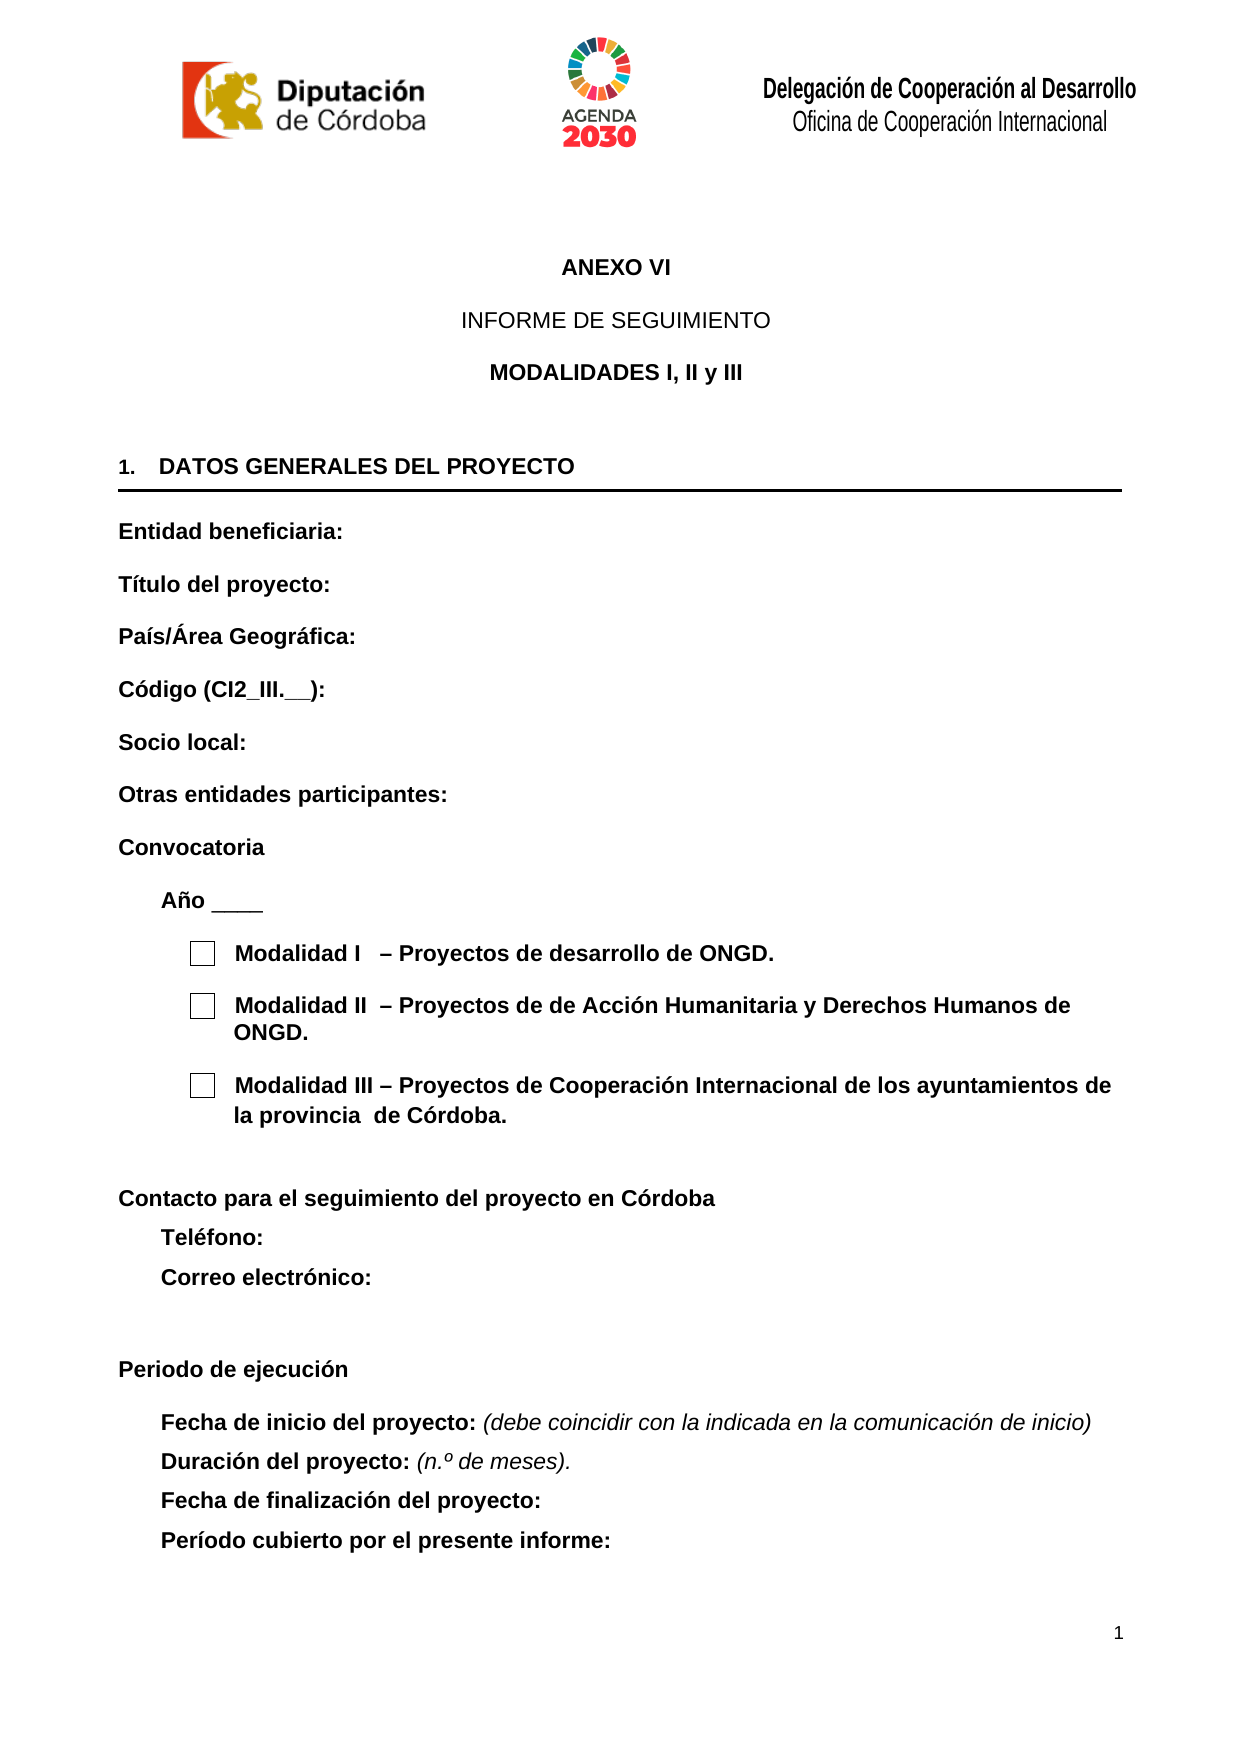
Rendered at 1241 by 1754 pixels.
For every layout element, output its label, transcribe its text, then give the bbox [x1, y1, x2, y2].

text Código (CI2_III.__): [118, 676, 1122, 702]
text Entidad beneficiaria: [118, 518, 1122, 544]
text Modalidad III – Proyectos de Cooperación Internacional de los ayuntamientos de [189, 1072, 1122, 1098]
list DATOS GENERALES DEL PROYECTO [118, 453, 1122, 489]
picture [159, 55, 450, 147]
text Otras entidades participantes: [118, 781, 1122, 808]
text País/Área Geográfica: [118, 623, 1122, 650]
text Fecha de inicio del proyecto: (debe coincidir con la indicada en la comunicación de inicio) [118, 1408, 1122, 1435]
text Modalidad II – Proyectos de de Acción Humanitaria y Derechos Humanos de [189, 992, 1122, 1019]
text Convocatoria [118, 834, 1122, 861]
text Título del proyecto: [118, 571, 1122, 597]
text Período cubierto por el presente informe: [118, 1527, 1122, 1553]
text Correo electrónico: [118, 1264, 1122, 1290]
text Socio local: [118, 729, 1122, 755]
text la provincia de Córdoba. [189, 1102, 1122, 1128]
text Periodo de ejecución [118, 1356, 1122, 1382]
picture [548, 22, 650, 158]
text Fecha de finalización del proyecto: [118, 1487, 1122, 1514]
text ONGD. [189, 1019, 1122, 1045]
text Modalidad I – Proyectos de desarrollo de ONGD. [189, 939, 1122, 966]
text Año ____ [118, 887, 1122, 913]
text Duración del proyecto: (n.º de meses). [118, 1448, 1122, 1474]
text Contacto para el seguimiento del proyecto en Córdoba [118, 1185, 1122, 1211]
text Teléfono: [118, 1224, 1122, 1251]
